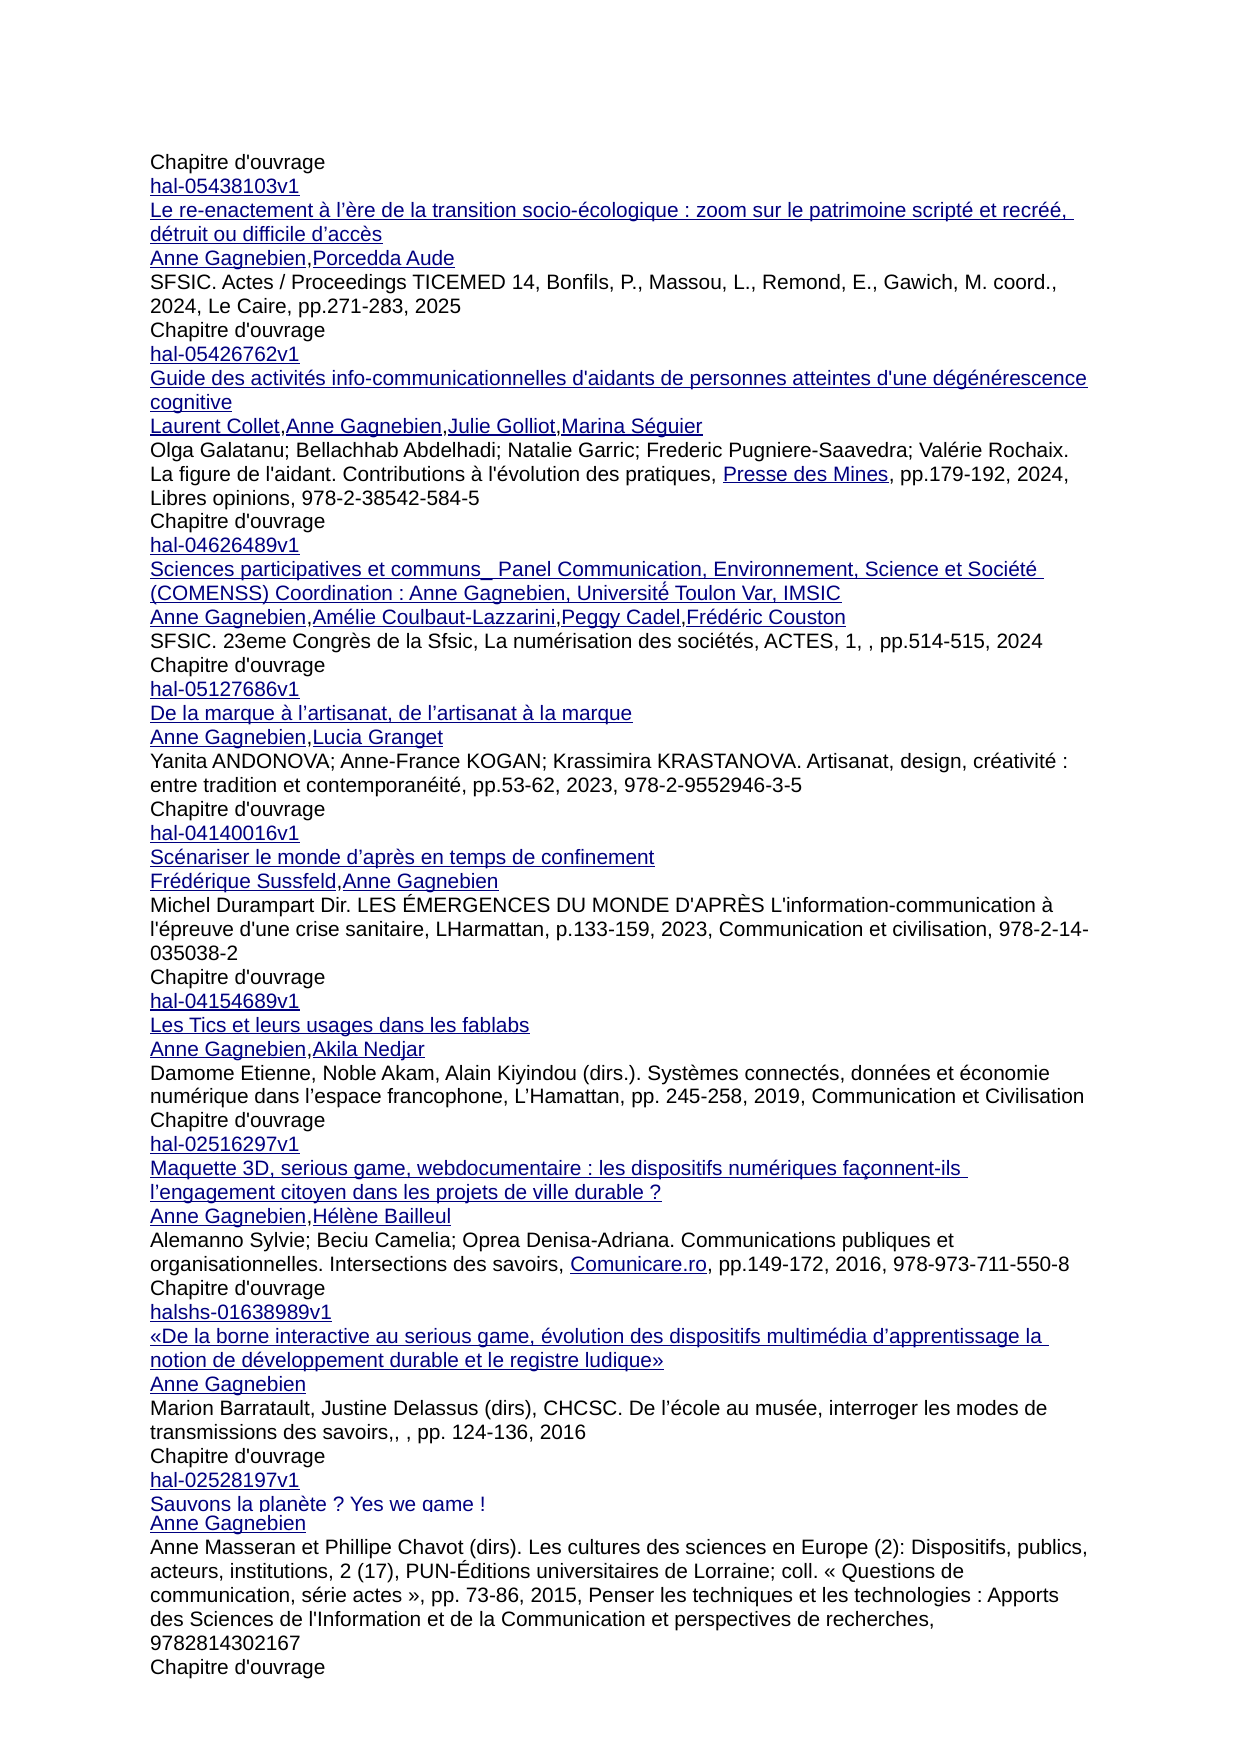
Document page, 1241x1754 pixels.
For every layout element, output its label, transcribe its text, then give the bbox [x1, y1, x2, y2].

table_cell Scénariser le monde d’après en temps de confinement Frédérique Sussfeld,Anne Gagnebien Michel Durampart Dir. LES ÉMERGENCES DU MONDE D'APRÈS L'information-communication à l'épreuve d'une crise sanitaire, LHarmattan, p.133-159, 2023, Communication et civilisation, 978-2-14-035038-2 Chapitre d'ouvrage hal-04154689v1 [150, 845, 1090, 1012]
table_cell De la marque à l’artisanat, de l’artisanat à la marque Anne Gagnebien,Lucia Granget Yanita ANDONOVA; Anne-France KOGAN; Krassimira KRASTANOVA. Artisanat, design, créativité : entre tradition et contemporanéité, pp.53-62, 2023, 978-2-9552946-3-5 Chapitre d'ouvrage hal-04140016v1 [150, 701, 1090, 845]
table_cell Sciences participatives et communs_ Panel Communication, Environnement, Science et Société (COMENSS) Coordination : Anne Gagnebien, Université́ Toulon Var, IMSIC Anne Gagnebien,Amélie Coulbaut-Lazzarini,Peggy Cadel,Frédéric Couston SFSIC. 23eme Congrès de la Sfsic, La numérisation des sociétés, ACTES, 1, , pp.514-515, 2024 Chapitre d'ouvrage hal-05127686v1 [150, 557, 1090, 701]
table_cell «De la borne interactive au serious game, évolution des dispositifs multimédia d’apprentissage la notion de développement durable et le registre ludique» Anne Gagnebien Marion Barratault, Justine Delassus (dirs), CHCSC. De l’école au musée, interroger les modes de transmissions des savoirs,, , pp. 124-136, 2016 Chapitre d'ouvrage hal-02528197v1 [150, 1324, 1090, 1492]
table_cell Sauvons la planète ? Yes we game ! Anne Gagnebien Anne Masseran et Phillipe Chavot (dirs). Les cultures des sciences en Europe (2): Dispositifs, publics, acteurs, institutions, 2 (17), PUN-Éditions universitaires de Lorraine; coll. « Questions de communication, série actes », pp. 73-86, 2015, Penser les techniques et les technologies : Apports des Sciences de l'Information et de la Communication et perspectives de recherches, 9782814302167 Chapitre d'ouvrage [150, 1492, 1090, 1679]
table_cell Le re-enactement à l’ère de la transition socio-écologique : zoom sur le patrimoine scripté et recréé, détruit ou difficile d’accès Anne Gagnebien,Porcedda Aude SFSIC. Actes / Proceedings TICEMED 14, Bonfils, P., Massou, L., Remond, E., Gawich, M. coord., 2024, Le Caire, pp.271-283, 2025 Chapitre d'ouvrage hal-05426762v1 [150, 198, 1090, 366]
table_cell Guide des activités info-communicationnelles d'aidants de personnes atteintes d'une dégénérescence cognitive Laurent Collet,Anne Gagnebien,Julie Golliot,Marina Séguier Olga Galatanu; Bellachhab Abdelhadi; Natalie Garric; Frederic Pugniere-Saavedra; Valérie Rochaix. La figure de l'aidant. Contributions à l'évolution des pratiques, Presse des Mines, pp.179-192, 2024, Libres opinions, 978-2-38542-584-5 Chapitre d'ouvrage hal-04626489v1 [150, 366, 1090, 557]
table_cell Les Tics et leurs usages dans les fablabs Anne Gagnebien,Akila Nedjar Damome Etienne, Noble Akam, Alain Kiyindou (dirs.). Systèmes connectés, données et économie numérique dans l’espace francophone, L’Hamattan, pp. 245-258, 2019, Communication et Civilisation Chapitre d'ouvrage hal-02516297v1 [150, 1013, 1090, 1156]
table_header Chapitre d'ouvrage hal-05438103v1 [150, 150, 1090, 198]
table_cell Maquette 3D, serious game, webdocumentaire : les dispositifs numériques façonnent-ils l’engagement citoyen dans les projets de ville durable ? Anne Gagnebien,Hélène Bailleul Alemanno Sylvie; Beciu Camelia; Oprea Denisa-Adriana. Communications publiques et organisationnelles. Intersections des savoirs, Comunicare.ro, pp.149-172, 2016, 978-973-711-550-8 Chapitre d'ouvrage halshs-01638989v1 [150, 1156, 1090, 1324]
